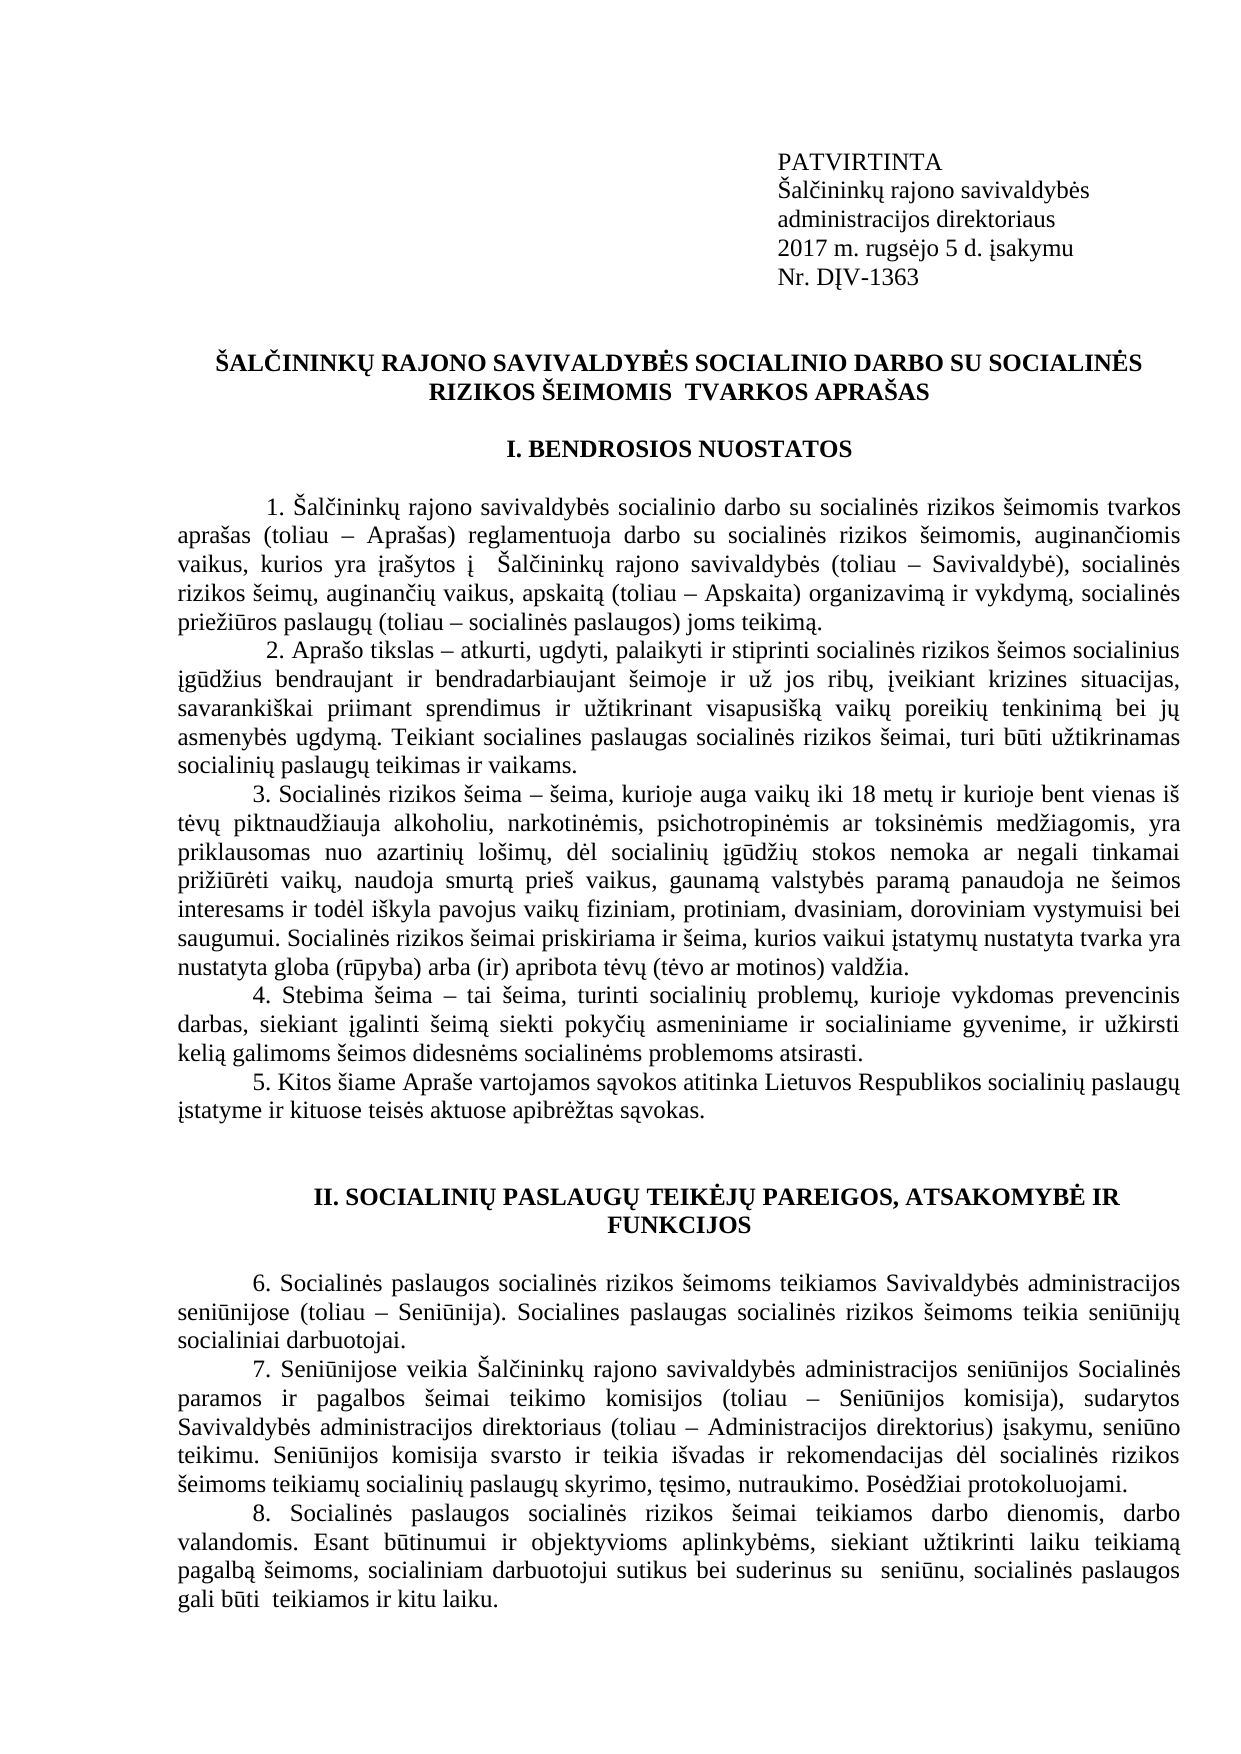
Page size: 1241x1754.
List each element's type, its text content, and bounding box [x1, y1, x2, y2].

text 8. Socialinės paslaugos socialinės rizikos šeimai teikiamos darbo dienomis, darbo valandomis. Esant būtinumui ir objektyvioms aplinkybėms, siekiant užtikrinti laiku teikiamą pagalbą šeimoms, socialiniam darbuotojui sutikus bei suderinus su seniūnu, socialinės paslaugos gali būti teikiamos ir kitu laiku. [177, 1498, 1181, 1613]
text PATVIRTINTA [702, 147, 1181, 176]
text Nr. DĮV-1363 [702, 262, 1181, 291]
text Šalčininkų rajono savivaldybės [777, 176, 1181, 204]
text ŠALČININKŲ RAJONO SAVIVALDYBĖS SOCIALINIO darbo su socialinės rizikos šeimomis tVARKOS APRAŠAS [177, 348, 1181, 406]
text II. SOCIALINIŲ PASLAUGŲ TEIKĖJŲ PAREIGOS, ATSAKOMYBĖ IR FUNKCIJOS [177, 1182, 1181, 1239]
text 7. Seniūnijose veikia Šalčininkų rajono savivaldybės administracijos seniūnijos Socialinės paramos ir pagalbos šeimai teikimo komisijos (toliau – Seniūnijos komisija), sudarytos Savivaldybės administracijos direktoriaus (toliau – Administracijos direktorius) įsakymu, seniūno teikimu. Seniūnijos komisija svarsto ir teikia išvadas ir rekomendacijas dėl socialinės rizikos šeimoms teikiamų socialinių paslaugų skyrimo, tęsimo, nutraukimo. Posėdžiai protokoluojami. [177, 1354, 1181, 1498]
text I. BENDROSIOS NUOSTATOS [177, 434, 1181, 463]
text 2017 m. rugsėjo 5 d. įsakymu [702, 233, 1181, 262]
text 5. Kitos šiame Apraše vartojamos sąvokos atitinka Lietuvos Respublikos socialinių paslaugų įstatyme ir kituose teisės aktuose apibrėžtas sąvokas. [177, 1067, 1181, 1124]
text 3. Socialinės rizikos šeima – šeima, kurioje auga vaikų iki 18 metų ir kurioje bent vienas iš tėvų piktnaudžiauja alkoholiu, narkotinėmis, psichotropinėmis ar toksinėmis medžiagomis, yra priklausomas nuo azartinių lošimų, dėl socialinių įgūdžių stokos nemoka ar negali tinkamai prižiūrėti vaikų, naudoja smurtą prieš vaikus, gaunamą valstybės paramą panaudoja ne šeimos interesams ir todėl iškyla pavojus vaikų fiziniam, protiniam, dvasiniam, doroviniam vystymuisi bei saugumui. Socialinės rizikos šeimai priskiriama ir šeima, kurios vaikui įstatymų nustatyta tvarka yra nustatyta globa (rūpyba) arba (ir) apribota tėvų (tėvo ar motinos) valdžia. [177, 779, 1181, 981]
text administracijos direktoriaus [777, 204, 1181, 233]
text 6. Socialinės paslaugos socialinės rizikos šeimoms teikiamos Savivaldybės administracijos seniūnijose (toliau – Seniūnija). Socialines paslaugas socialinės rizikos šeimoms teikia seniūnijų socialiniai darbuotojai. [177, 1268, 1181, 1354]
text 4. Stebima šeima – tai šeima, turinti socialinių problemų, kurioje vykdomas prevencinis darbas, siekiant įgalinti šeimą siekti pokyčių asmeniniame ir socialiniame gyvenime, ir užkirsti kelią galimoms šeimos didesnėms socialinėms problemoms atsirasti. [177, 981, 1181, 1067]
text 1. Šalčininkų rajono savivaldybės socialinio darbo su socialinės rizikos šeimomis tvarkos aprašas (toliau – Aprašas) reglamentuoja darbo su socialinės rizikos šeimomis, auginančiomis vaikus, kurios yra įrašytos į Šalčininkų rajono savivaldybės (toliau – Savivaldybė), socialinės rizikos šeimų, auginančių vaikus, apskaitą (toliau – Apskaita) organizavimą ir vykdymą, socialinės priežiūros paslaugų (toliau – socialinės paslaugos) joms teikimą. [177, 492, 1181, 636]
text 2. Aprašo tikslas – atkurti, ugdyti, palaikyti ir stiprinti socialinės rizikos šeimos socialinius įgūdžius bendraujant ir bendradarbiaujant šeimoje ir už jos ribų, įveikiant krizines situacijas, savarankiškai priimant sprendimus ir užtikrinant visapusišką vaikų poreikių tenkinimą bei jų asmenybės ugdymą. Teikiant socialines paslaugas socialinės rizikos šeimai, turi būti užtikrinamas socialinių paslaugų teikimas ir vaikams. [177, 636, 1181, 779]
